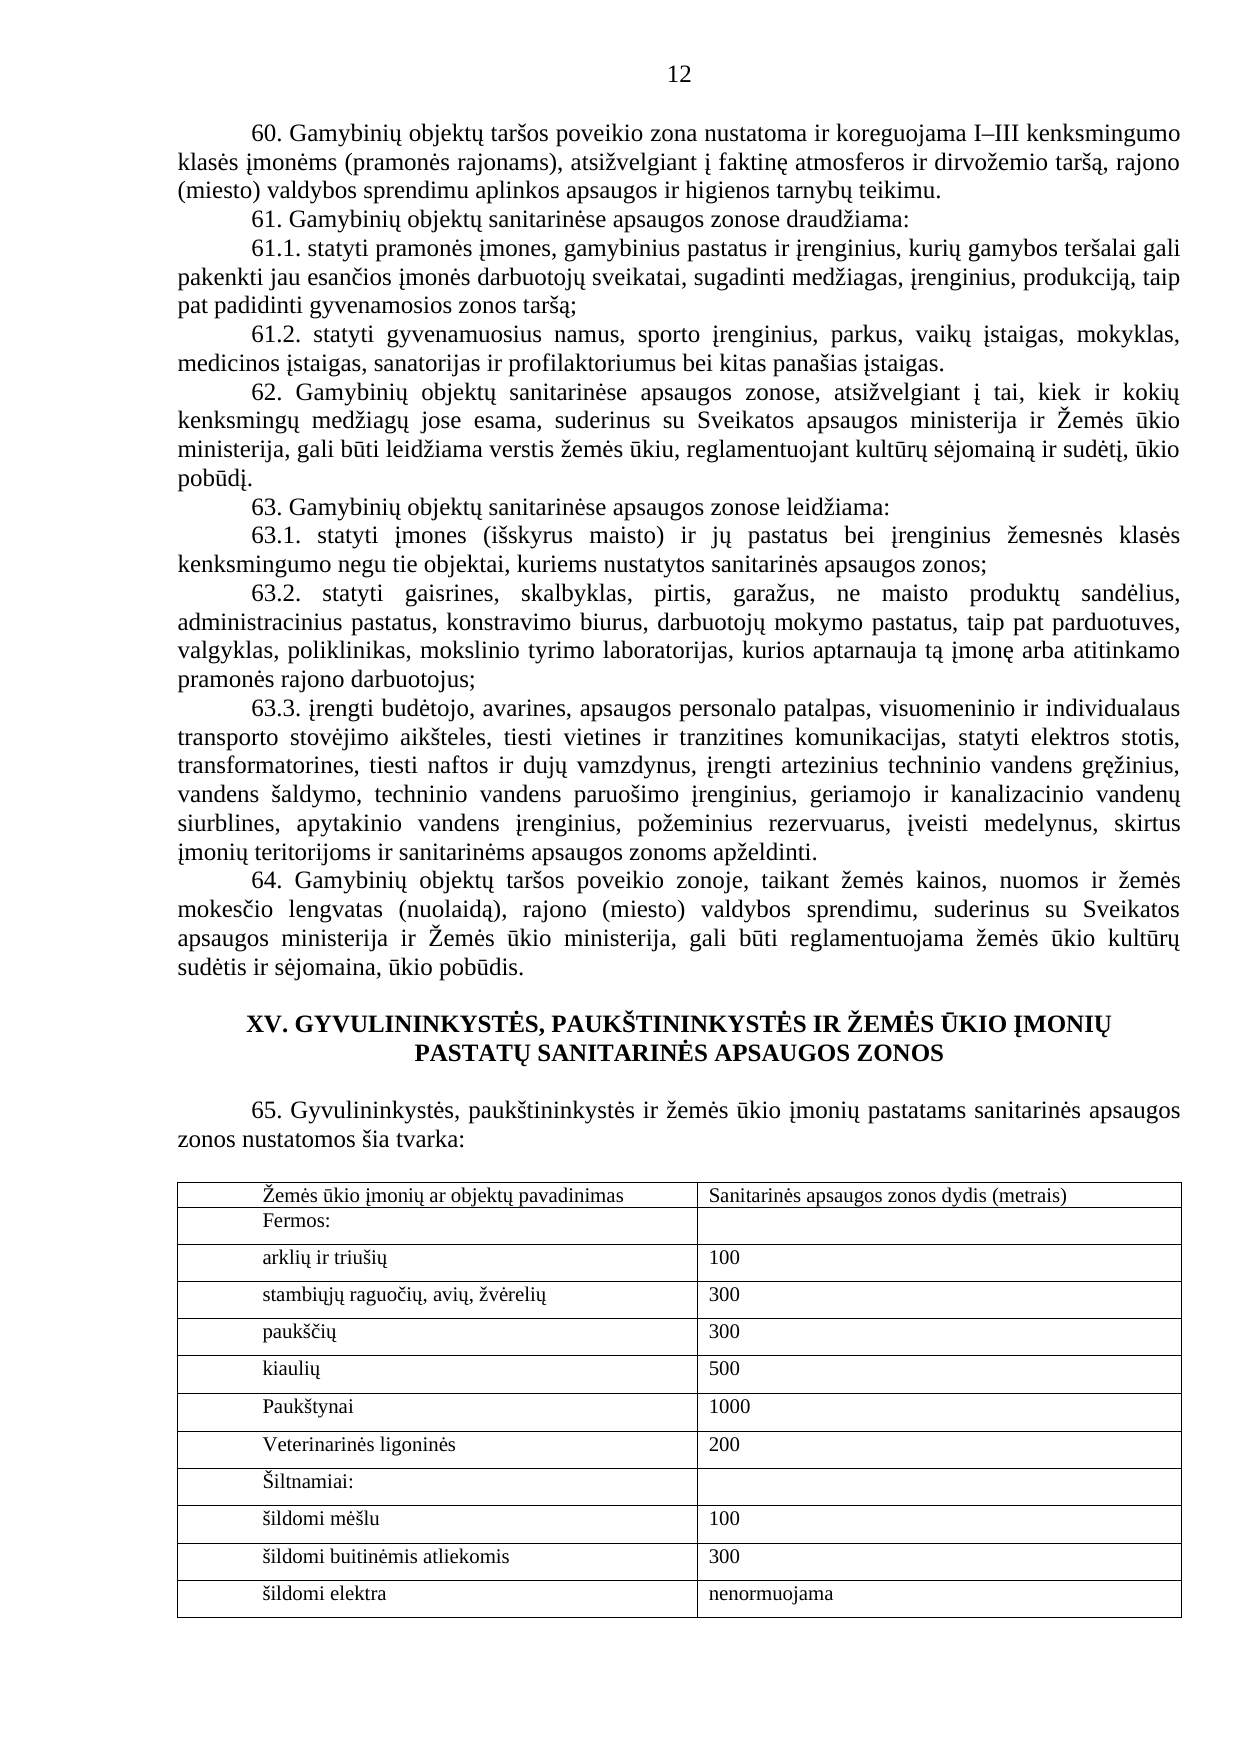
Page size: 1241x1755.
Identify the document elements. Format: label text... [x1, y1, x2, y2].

text 63. Gamybinių objektų sanitarinėse apsaugos zonose leidžiama: [177, 492, 1181, 521]
text PASTATŲ SANITARINĖS APSAUGOS ZONOS [177, 1038, 1181, 1067]
text 61. Gamybinių objektų sanitarinėse apsaugos zonose draudžiama: [177, 204, 1181, 233]
table_cell stambiųjų raguočių, avių, žvėrelių [178, 1282, 697, 1318]
table_cell 100 [698, 1506, 1181, 1543]
table_cell Veterinarinės ligoninės [178, 1432, 697, 1468]
table_cell 200 [698, 1432, 1181, 1468]
table_cell 1000 [698, 1394, 1181, 1431]
table_header Sanitarinės apsaugos zonos dydis (metrais) [698, 1183, 1181, 1207]
text XV. GYVULININKYSTĖS, PAUKŠTININKYSTĖS IR ŽEMĖS ŪKIO ĮMONIŲ [177, 1009, 1181, 1038]
table_cell šildomi mėšlu [178, 1506, 697, 1543]
table_cell [698, 1469, 1181, 1505]
table_cell nenormuojama [698, 1581, 1181, 1617]
text 61.1. statyti pramonės įmones, gamybinius pastatus ir įrenginius, kurių gamybos teršalai gali pakenkti jau esančios įmonės darbuotojų sveikatai, sugadinti medžiagas, įrenginius, produkciją, taip pat padidinti gyvenamosios zonos taršą; [177, 233, 1181, 319]
table_cell Fermos: [178, 1208, 697, 1244]
text 64. Gamybinių objektų taršos poveikio zonoje, taikant žemės kainos, nuomos ir žemės mokesčio lengvatas (nuolaidą), rajono (miesto) valdybos sprendimu, suderinus su Sveikatos apsaugos ministerija ir Žemės ūkio ministerija, gali būti reglamentuojama žemės ūkio kultūrų sudėtis ir sėjomaina, ūkio pobūdis. [177, 866, 1181, 981]
text 63.3. įrengti budėtojo, avarines, apsaugos personalo patalpas, visuomeninio ir individualaus transporto stovėjimo aikšteles, tiesti vietines ir tranzitines komunikacijas, statyti elektros stotis, transformatorines, tiesti naftos ir dujų vamzdynus, įrengti artezinius techninio vandens gręžinius, vandens šaldymo, techninio vandens paruošimo įrenginius, geriamojo ir kanalizacinio vandenų siurblines, apytakinio vandens įrenginius, požeminius rezervuarus, įveisti medelynus, skirtus įmonių teritorijoms ir sanitarinėms apsaugos zonoms apželdinti. [177, 693, 1181, 866]
text 63.1. statyti įmones (išskyrus maisto) ir jų pastatus bei įrenginius žemesnės klasės kenksmingumo negu tie objektai, kuriems nustatytos sanitarinės apsaugos zonos; [177, 521, 1181, 578]
table_cell Šiltnamiai: [178, 1469, 697, 1505]
table_cell [698, 1208, 1181, 1244]
table_cell arklių ir triušių [178, 1245, 697, 1281]
text 60. Gamybinių objektų taršos poveikio zona nustatoma ir koreguojama I–III kenksmingumo klasės įmonėms (pramonės rajonams), atsižvelgiant į faktinę atmosferos ir dirvožemio taršą, rajono (miesto) valdybos sprendimu aplinkos apsaugos ir higienos tarnybų teikimu. [177, 118, 1181, 204]
table_cell Paukštynai [178, 1394, 697, 1431]
table_cell 300 [698, 1282, 1181, 1318]
text 61.2. statyti gyvenamuosius namus, sporto įrenginius, parkus, vaikų įstaigas, mokyklas, medicinos įstaigas, sanatorijas ir profilaktoriumus bei kitas panašias įstaigas. [177, 319, 1181, 377]
table_cell šildomi buitinėmis atliekomis [178, 1544, 697, 1580]
table_cell 500 [698, 1356, 1181, 1393]
table_cell paukščių [178, 1319, 697, 1355]
table_header Žemės ūkio įmonių ar objektų pavadinimas [178, 1183, 697, 1207]
text 62. Gamybinių objektų sanitarinėse apsaugos zonose, atsižvelgiant į tai, kiek ir kokių kenksmingų medžiagų jose esama, suderinus su Sveikatos apsaugos ministerija ir Žemės ūkio ministerija, gali būti leidžiama verstis žemės ūkiu, reglamentuojant kultūrų sėjomainą ir sudėtį, ūkio pobūdį. [177, 377, 1181, 492]
table_cell šildomi elektra [178, 1581, 697, 1617]
table_cell 100 [698, 1245, 1181, 1281]
table_cell kiaulių [178, 1356, 697, 1393]
text 63.2. statyti gaisrines, skalbyklas, pirtis, garažus, ne maisto produktų sandėlius, administracinius pastatus, konstravimo biurus, darbuotojų mokymo pastatus, taip pat parduotuves, valgyklas, poliklinikas, mokslinio tyrimo laboratorijas, kurios aptarnauja tą įmonę arba atitinkamo pramonės rajono darbuotojus; [177, 578, 1181, 693]
table_cell 300 [698, 1319, 1181, 1355]
text 65. Gyvulininkystės, paukštininkystės ir žemės ūkio įmonių pastatams sanitarinės apsaugos zonos nustatomos šia tvarka: [177, 1096, 1181, 1153]
table_cell 300 [698, 1544, 1181, 1580]
